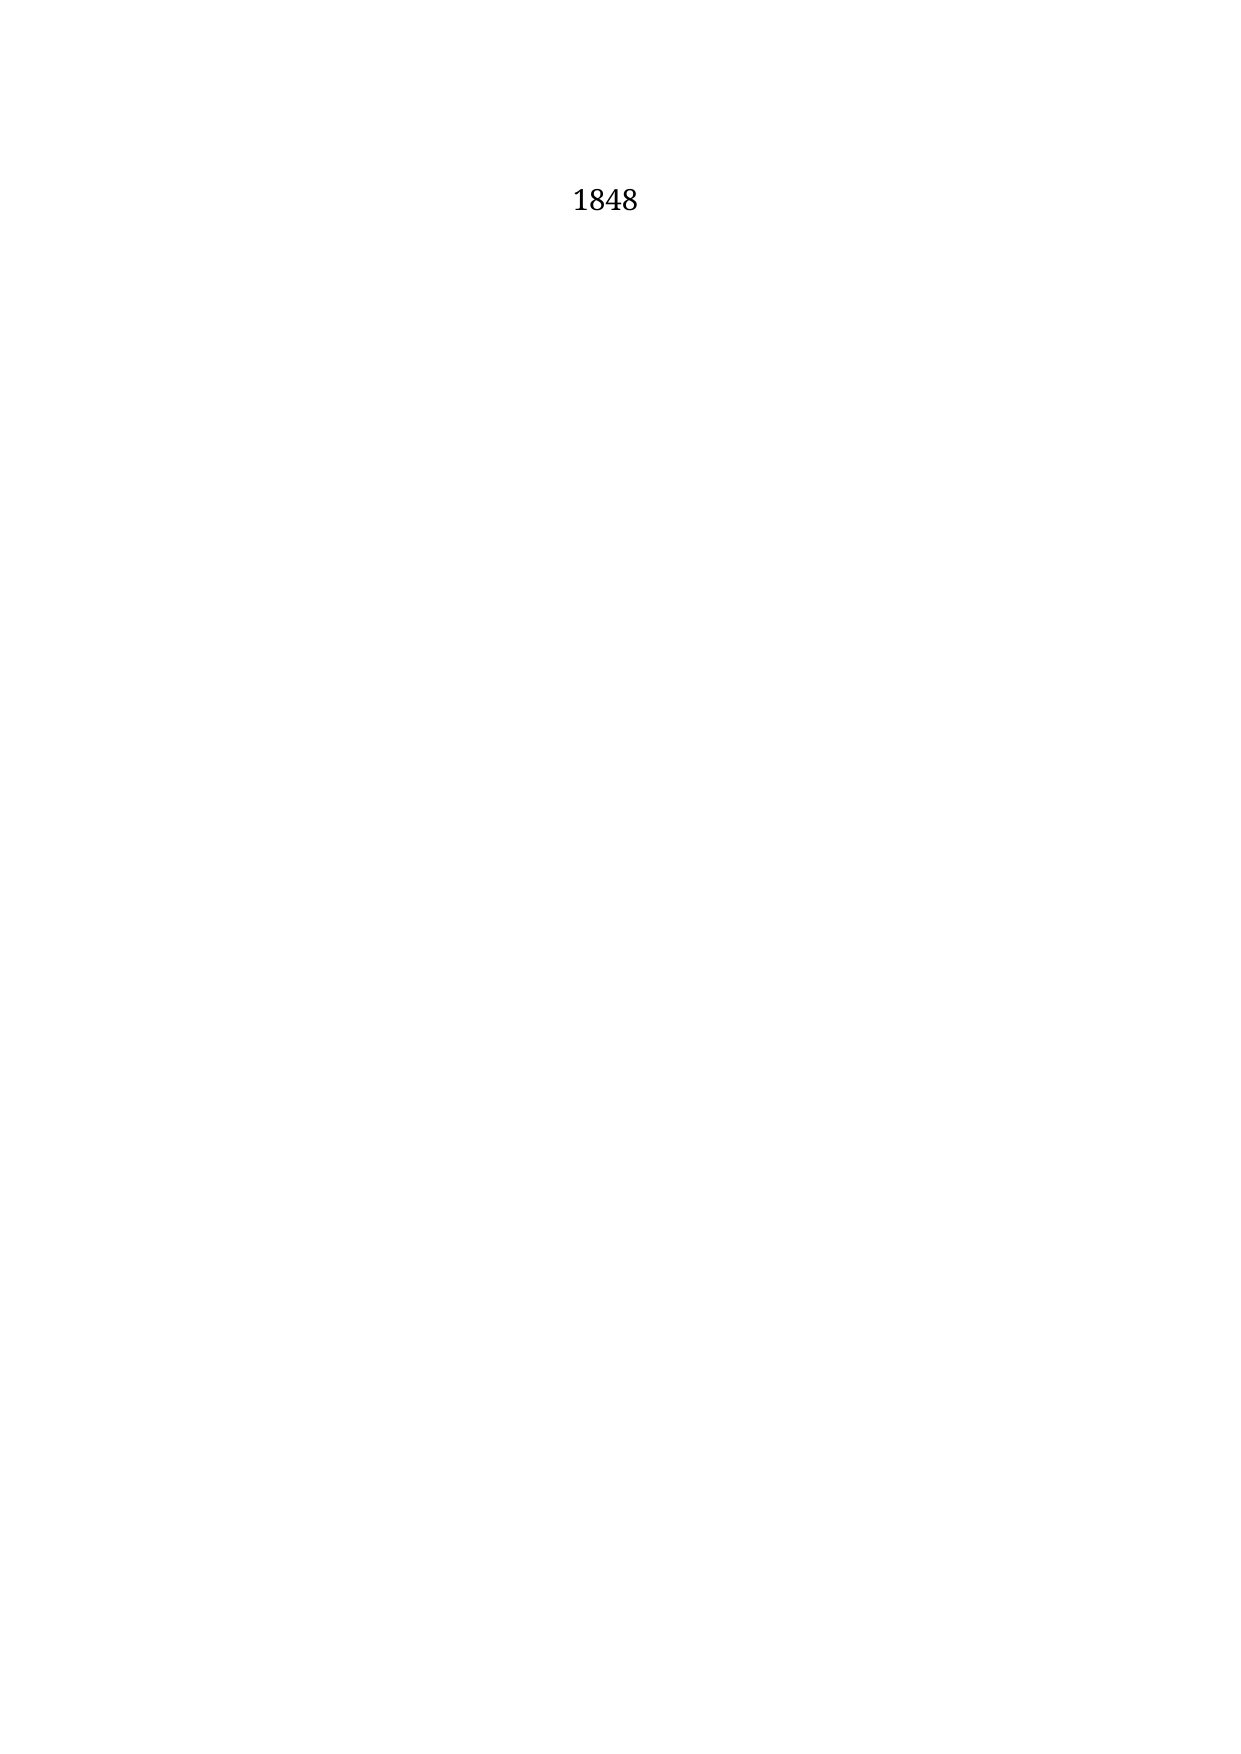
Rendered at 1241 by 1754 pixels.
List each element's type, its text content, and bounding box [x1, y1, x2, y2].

text 1848 [148, 179, 1063, 218]
